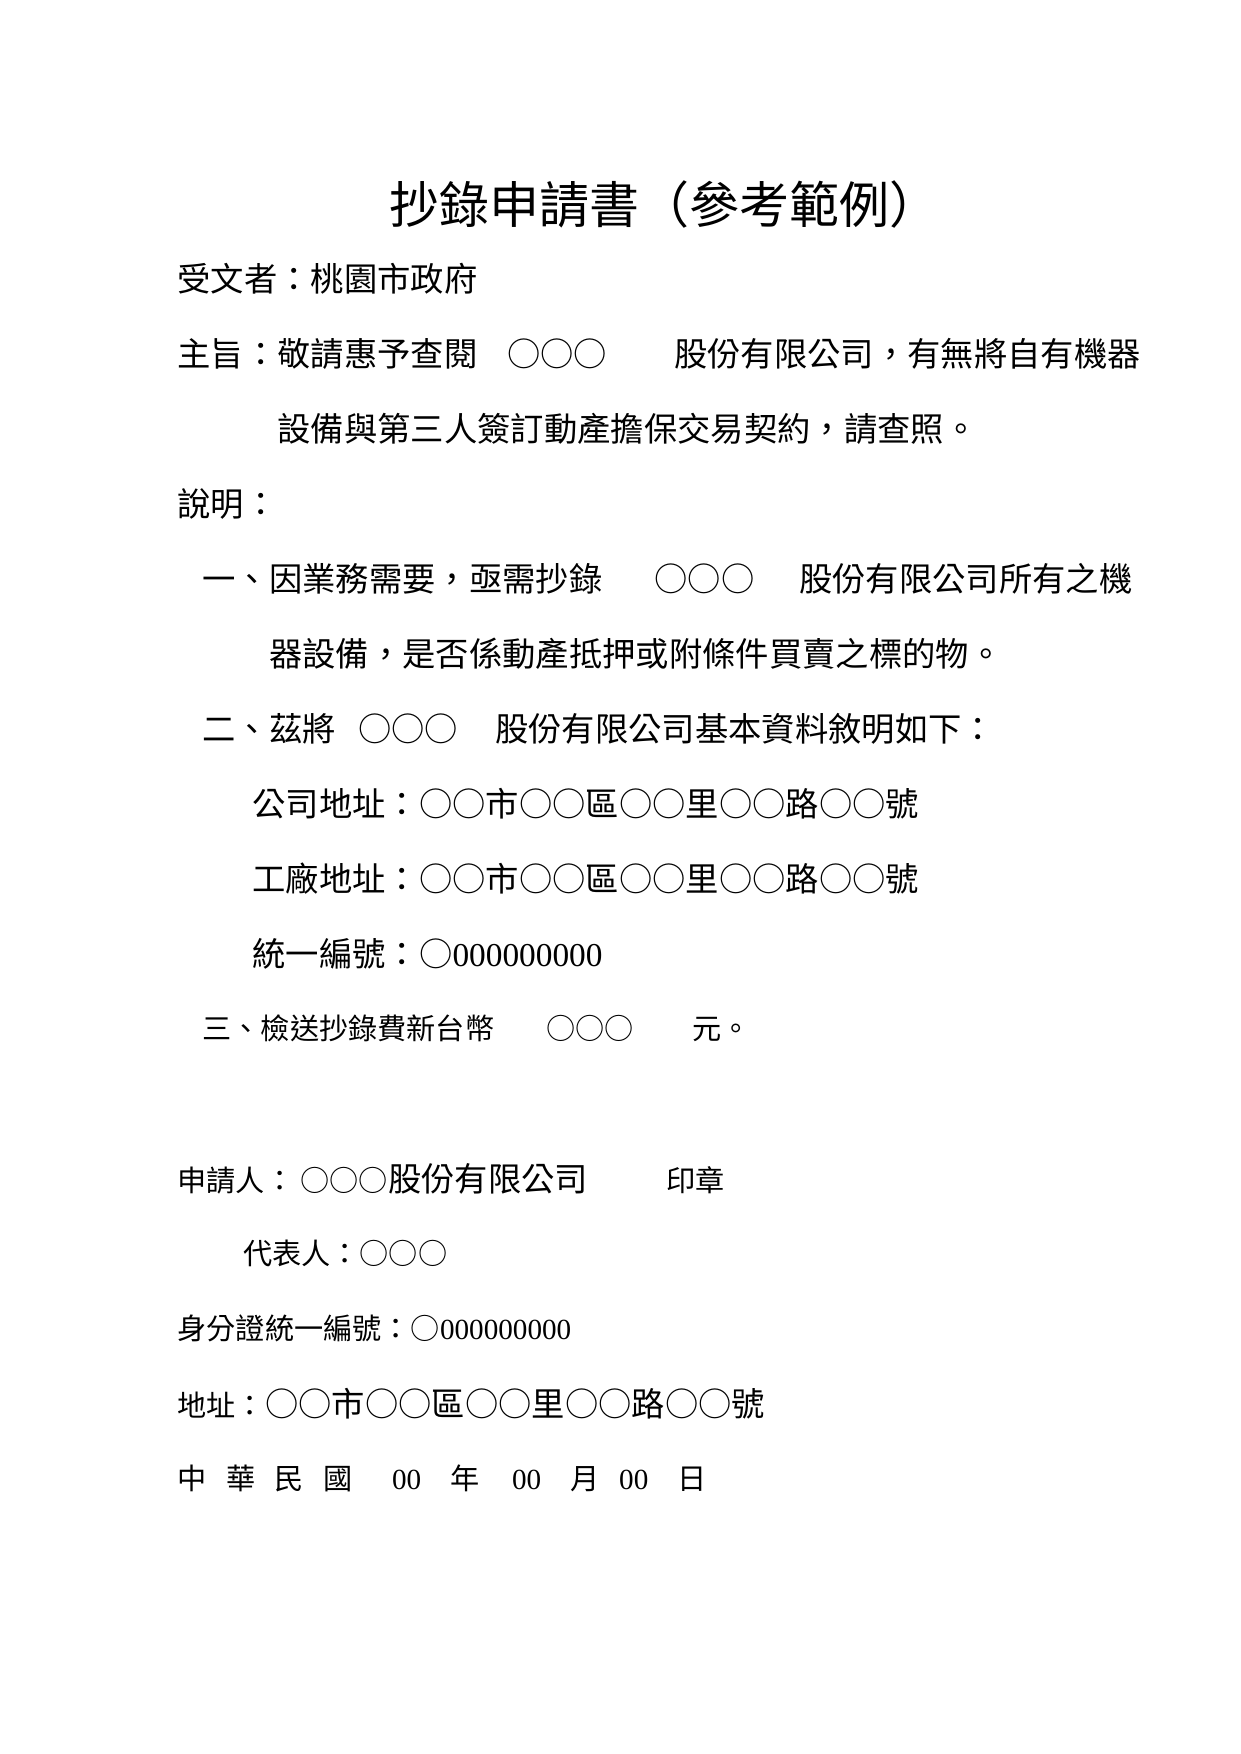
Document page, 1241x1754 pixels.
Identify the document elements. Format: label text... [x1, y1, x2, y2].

text 抄錄申請書（參考範例） [177, 164, 1152, 239]
text 一、因業務需要，亟需抄錄 ○○○ 股份有限公司所有之機器設備，是否係動產抵押或附條件買賣之標的物。 [202, 539, 1152, 689]
text 申請人： ○○○股份有限公司 印章 [177, 1139, 1152, 1214]
text 工廠地址：○○市○○區○○里○○路○○號 [177, 839, 1152, 914]
text 受文者：桃園市政府 [177, 239, 1152, 314]
text 中 華 民 國 00 年 00 月 00 日 [177, 1439, 1152, 1514]
text 代表人：○○○ [177, 1214, 1152, 1289]
text 三、檢送抄錄費新台幣 ○○○ 元。 [202, 989, 1152, 1064]
text 說明： [177, 464, 1152, 539]
text 公司地址：○○市○○區○○里○○路○○號 [177, 764, 1152, 839]
text 二、茲將 ○○○ 股份有限公司基本資料敘明如下： [202, 689, 1152, 764]
text 身分證統一編號：○000000000 [177, 1289, 1152, 1364]
text 主旨：敬請惠予查閱 ○○○ 股份有限公司，有無將自有機器設備與第三人簽訂動產擔保交易契約，請查照。 [177, 314, 1152, 464]
text 地址：○○市○○區○○里○○路○○號 [177, 1364, 1152, 1439]
text 統一編號：○000000000 [177, 914, 1152, 989]
